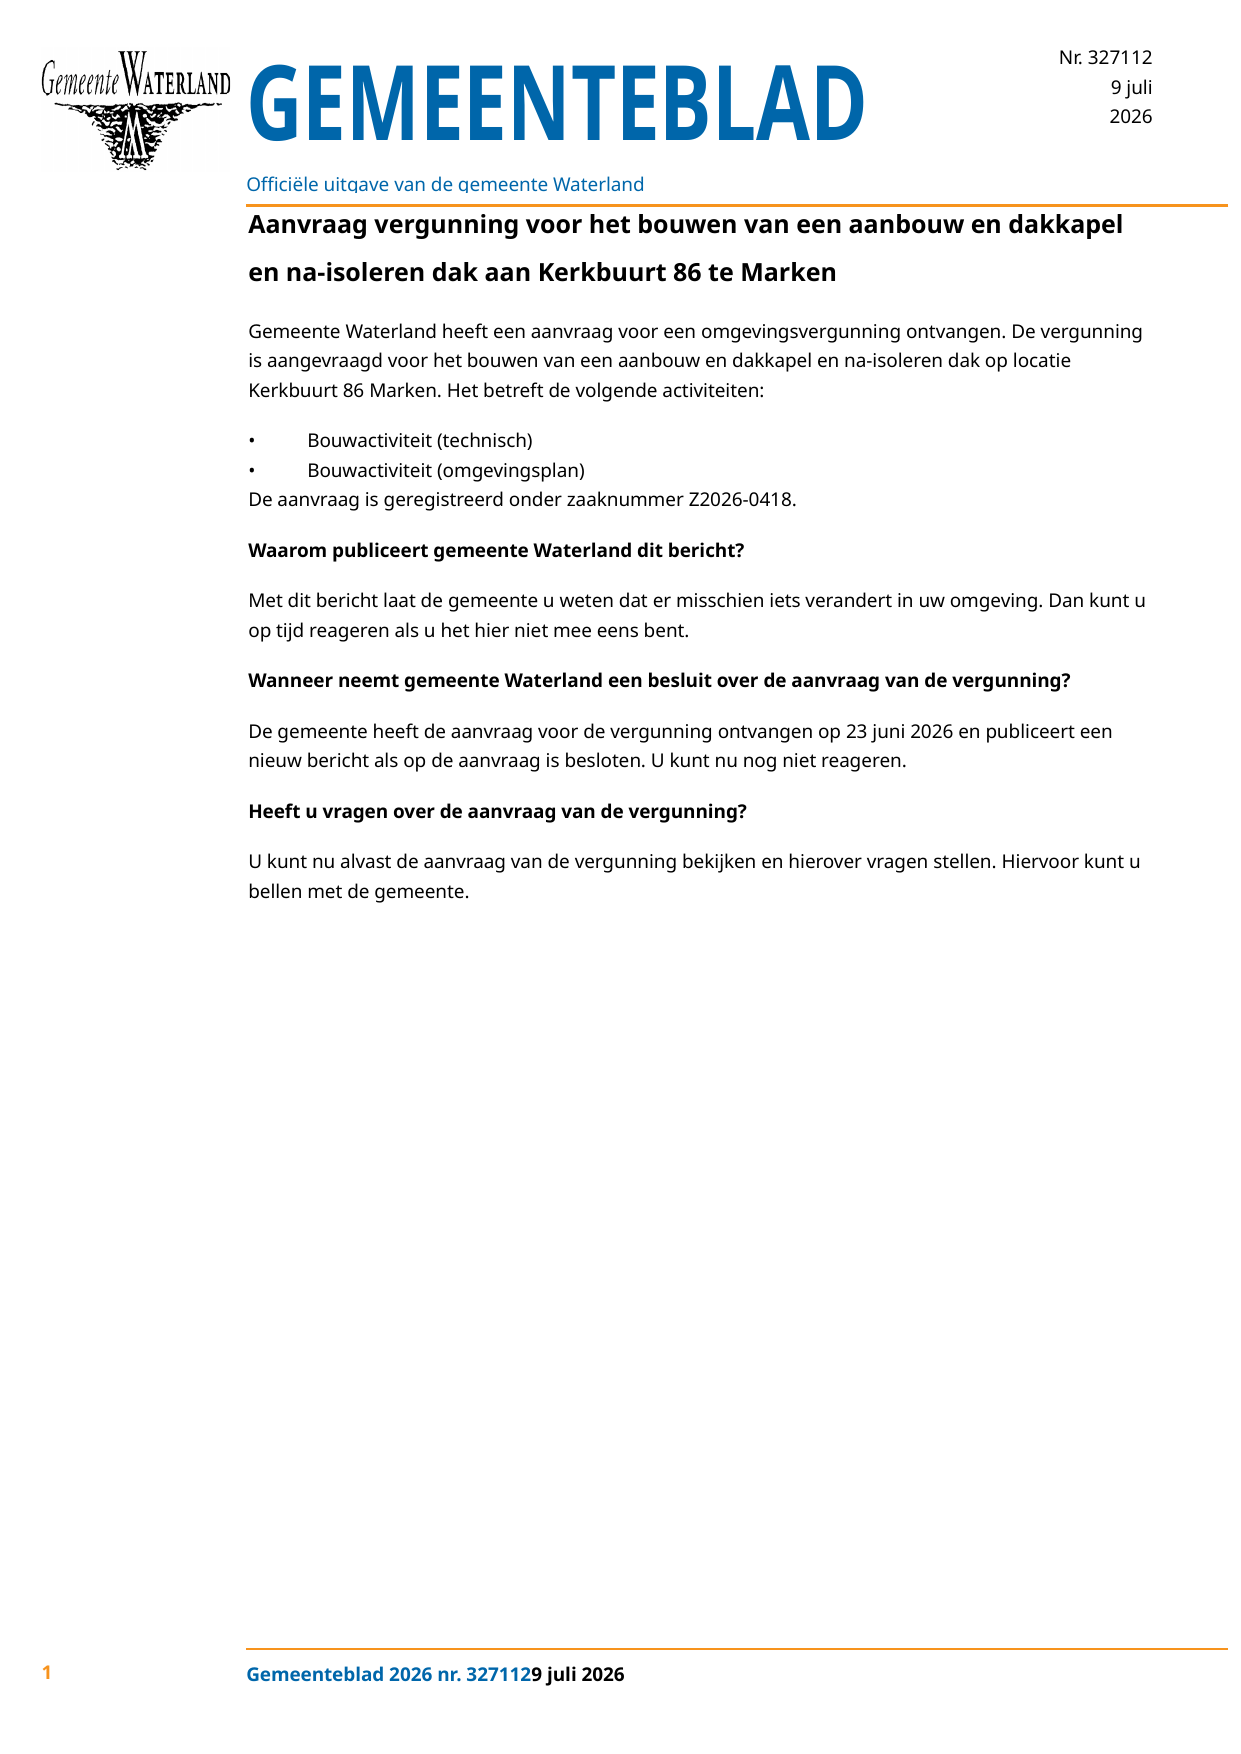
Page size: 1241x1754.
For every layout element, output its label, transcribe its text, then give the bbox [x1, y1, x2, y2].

text De aanvraag is geregistreerd onder zaaknummer Z2026-0418. [248, 487, 1152, 512]
text Wanneer neemt gemeente Waterland een besluit over de aanvraag van de vergunning? [248, 667, 1152, 693]
text U kunt nu alvast de aanvraag van de vergunning bekijken en hierover vragen stellen. Hiervoor kunt u bellen met de gemeente. [248, 848, 1152, 904]
text Gemeente Waterland heeft een aanvraag voor een omgevingsvergunning ontvangen. De vergunning is aangevraagd voor het bouwen van een aanbouw en dakkapel en na-isoleren dak op locatie Kerkbuurt 86 Marken. Het betreft de volgende activiteiten: [248, 318, 1152, 403]
picture [41, 47, 231, 172]
text De gemeente heeft de aanvraag voor de vergunning ontvangen op 23 juni 2026 en publiceert een nieuw bericht als op de aanvraag is besloten. U kunt nu nog niet reageren. [248, 718, 1152, 773]
text Waarom publiceert gemeente Waterland dit bericht? [248, 537, 1152, 563]
list Bouwactiviteit (omgevingsplan) [248, 457, 1152, 483]
list Bouwactiviteit (technisch) [248, 427, 1152, 453]
text Aanvraag vergunning voor het bouwen van een aanbouw en dakkapel en na-isoleren dak aan Kerkbuurt 86 te Marken [248, 207, 1152, 288]
text Heeft u vragen over de aanvraag van de vergunning? [248, 798, 1152, 824]
text Met dit bericht laat de gemeente u weten dat er misschien iets verandert in uw omgeving. Dan kunt u op tijd reageren als u het hier niet mee eens bent. [248, 587, 1152, 643]
